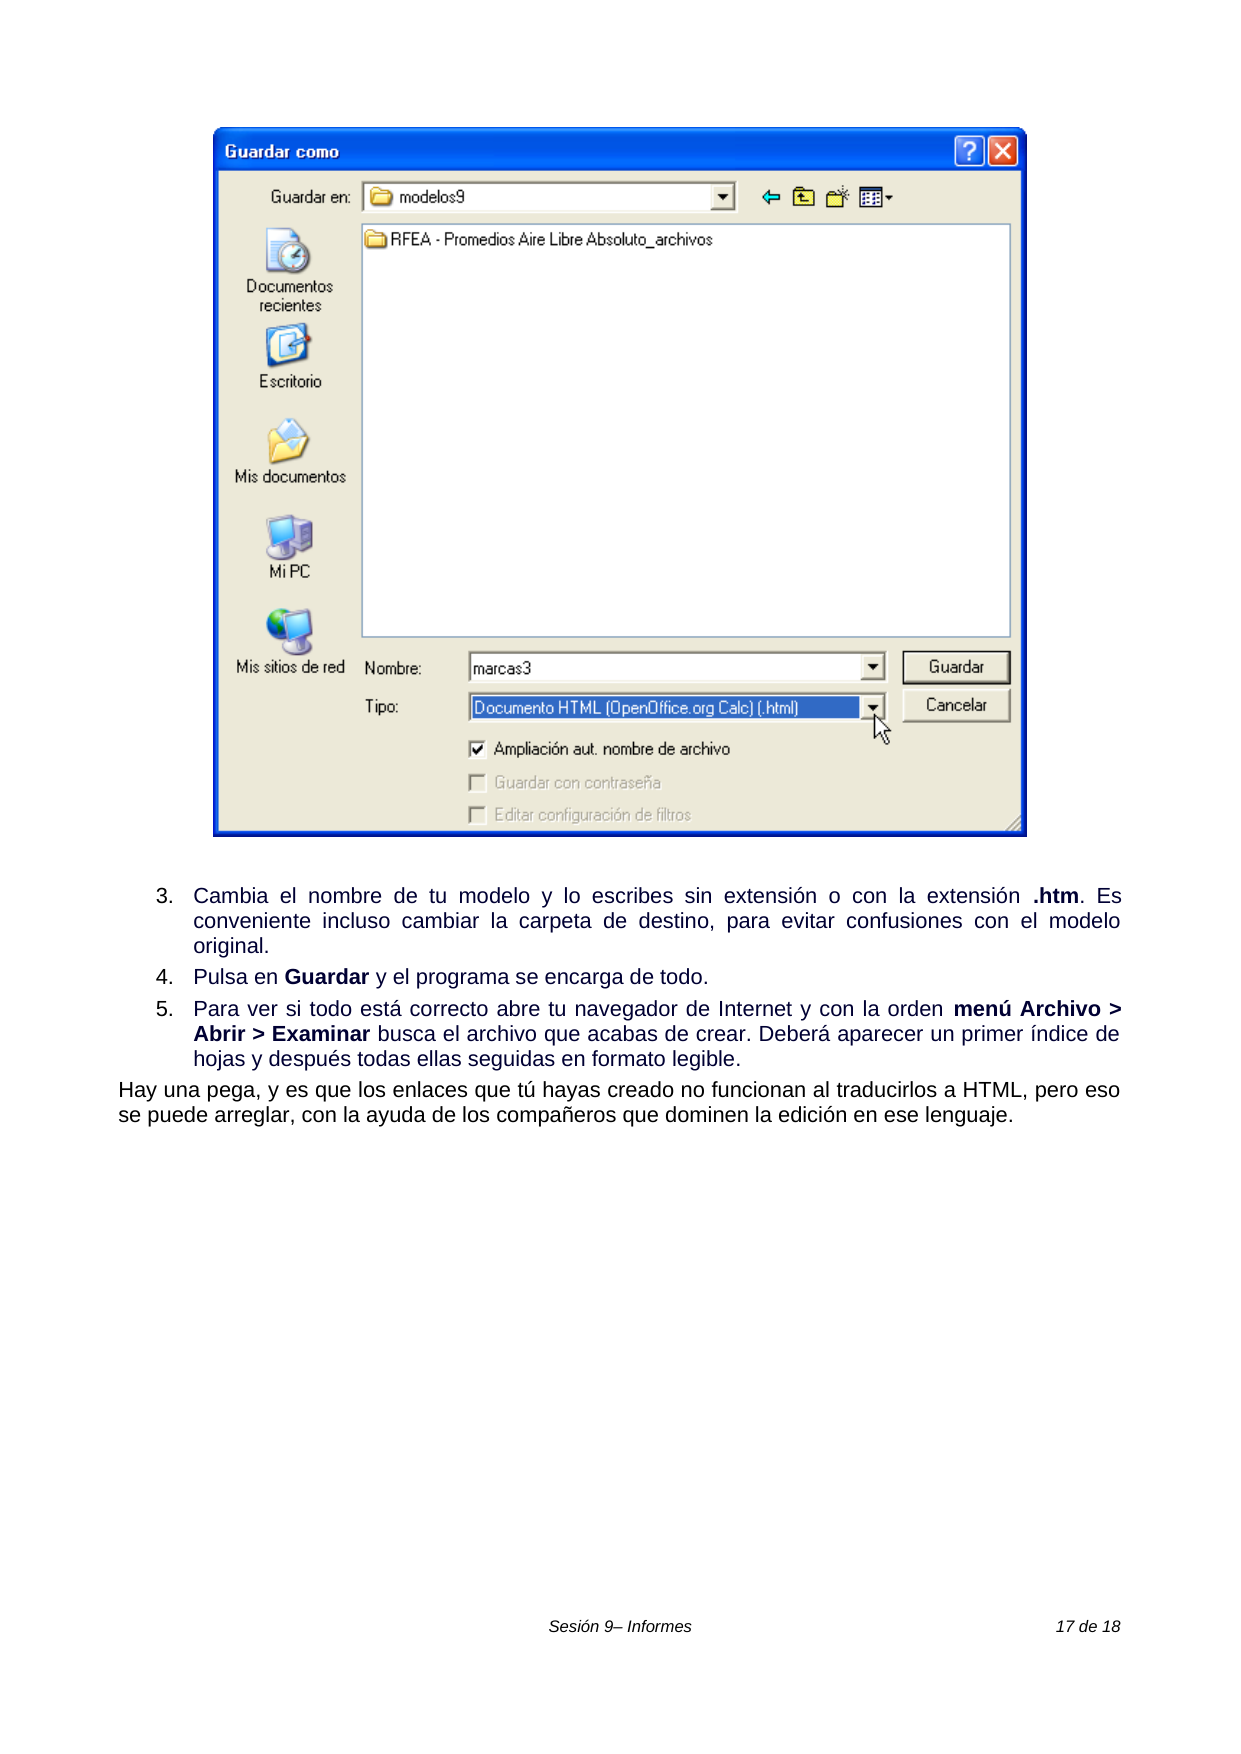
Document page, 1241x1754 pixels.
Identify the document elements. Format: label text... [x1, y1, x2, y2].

list Cambia el nombre de tu modelo y lo escribes sin extensión o con la extensión .htm. Es conveniente incluso cambiar la carpeta de destino, para evitar confusiones con el modelo original. [156, 883, 1122, 958]
text Hay una pega, y es que los enlaces que tú hayas creado no funcionan al traducirlos a HTML, pero eso se puede arreglar, con la ayuda de los compañeros que dominen la edición en ese lenguaje. [118, 1077, 1122, 1127]
list Para ver si todo está correcto abre tu navegador de Internet y con la orden menú Archivo > Abrir > Examinar busca el archivo que acabas de crear. Deberá aparecer un primer índice de hojas y después todas ellas seguidas en formato legible. [156, 995, 1122, 1071]
list Pulsa en Guardar y el programa se encarga de todo. [156, 964, 1122, 989]
picture [213, 127, 1027, 837]
